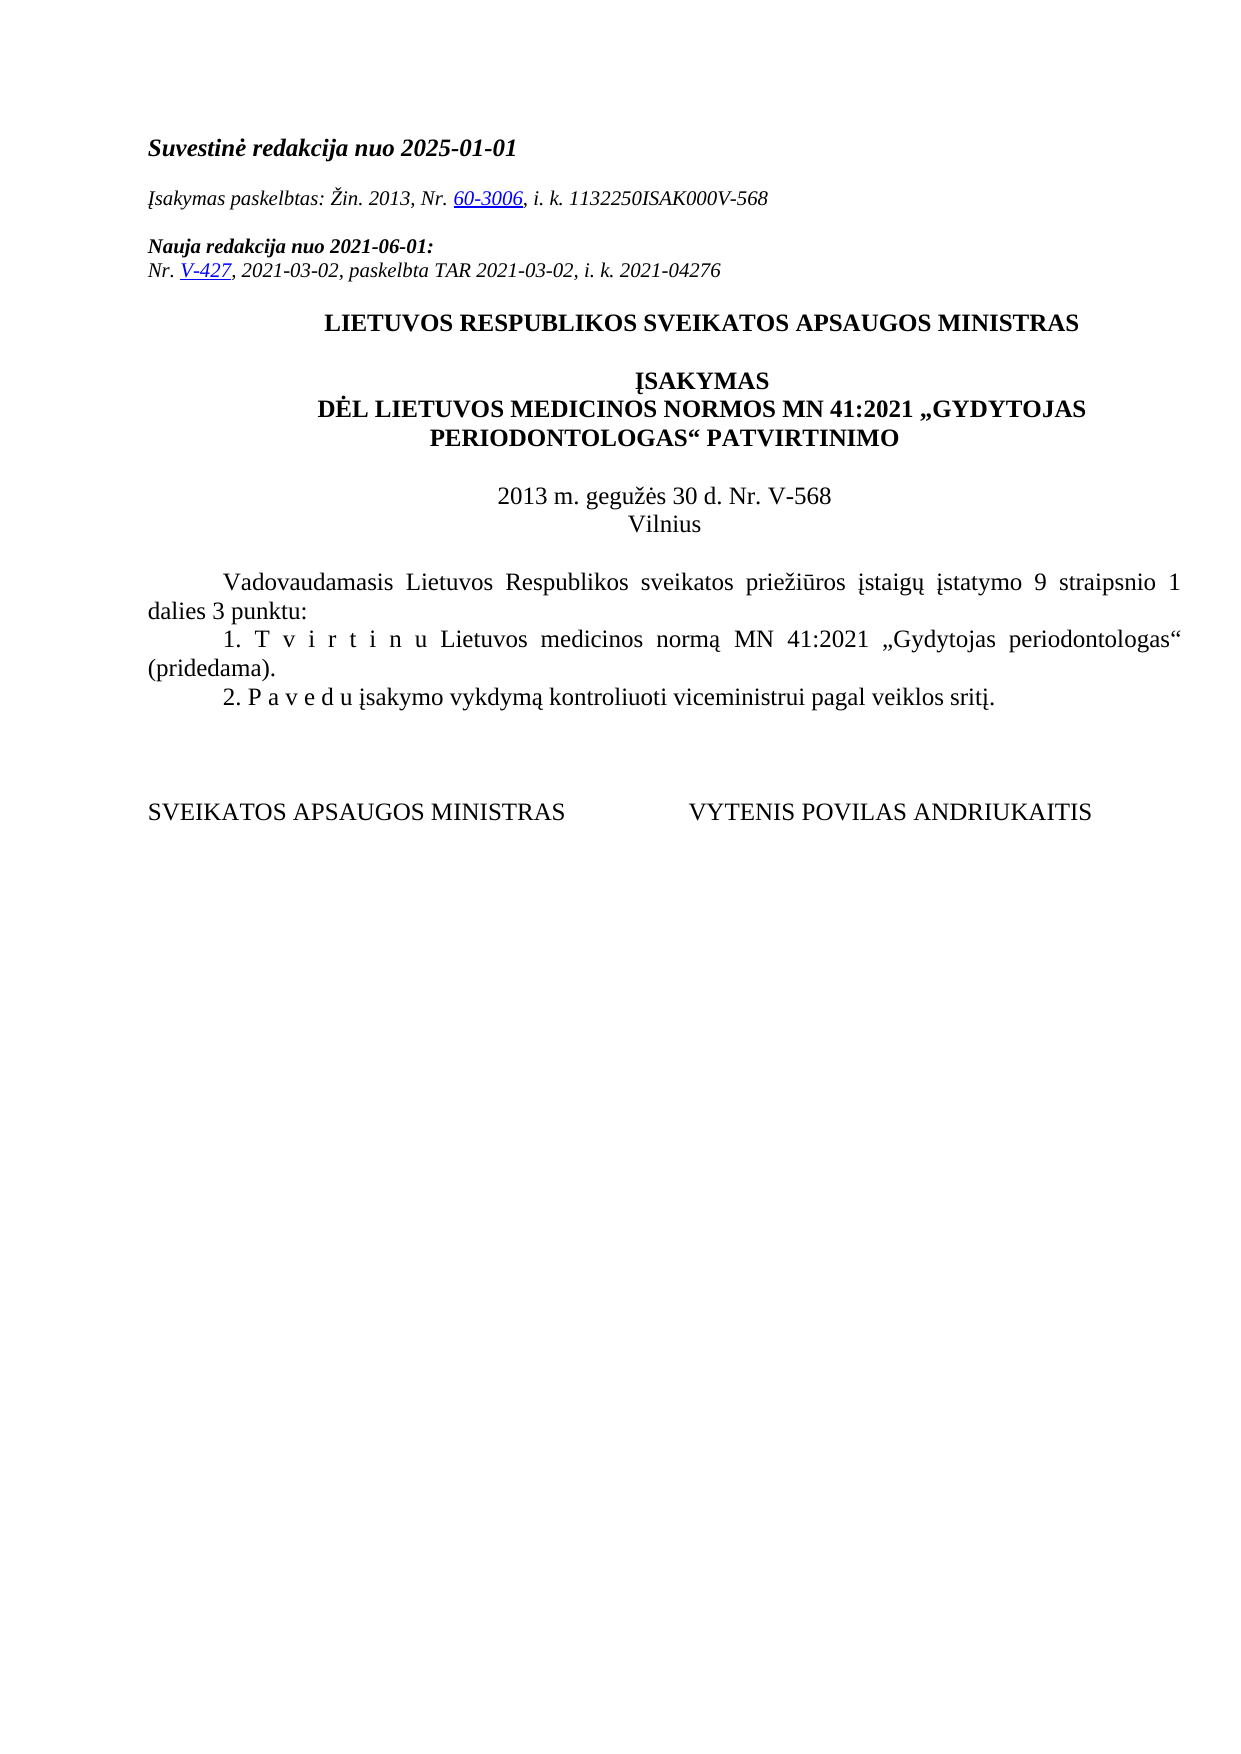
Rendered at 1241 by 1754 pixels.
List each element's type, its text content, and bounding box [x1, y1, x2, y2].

text Vadovaudamasis Lietuvos Respublikos sveikatos priežiūros įstaigų įstatymo 9 straipsnio 1 dalies 3 punktu: [148, 567, 1181, 624]
text 2. P a v e d u įsakymo vykdymą kontroliuoti viceministrui pagal veiklos sritį. [148, 682, 1181, 711]
text LIETUVOS RESPUBLIKOS SVEIKATOS APSAUGOS MINISTRAS [148, 308, 1181, 337]
text Suvestinė redakcija nuo 2025-01-01 [148, 133, 1181, 162]
text ĮSAKYMAS [148, 366, 1181, 394]
text 2013 m. gegužės 30 d. Nr. V-568 Vilnius [148, 481, 1181, 538]
text DĖL LIETUVOS MEDICINOS NORMOS MN 41:2021 „GYDYTOJAS PERIODONTOLOGAS“ PATVIRTINIMO [148, 394, 1181, 452]
text SVEIKATOS APSAUGOS MINISTRAS VYTENIS POVILAS ANDRIUKAITIS [148, 797, 1181, 826]
text 1. T v i r t i n u Lietuvos medicinos normą MN 41:2021 „Gydytojas periodontologas“ (pridedama). [148, 624, 1181, 682]
text Įsakymas paskelbtas: Žin. 2013, Nr. 60-3006, i. k. 1132250ISAK000V-568 [148, 186, 1181, 210]
text Nauja redakcija nuo 2021-06-01: [148, 234, 1181, 258]
text Nr. V-427, 2021-03-02, paskelbta TAR 2021-03-02, i. k. 2021-04276 [148, 258, 1181, 282]
